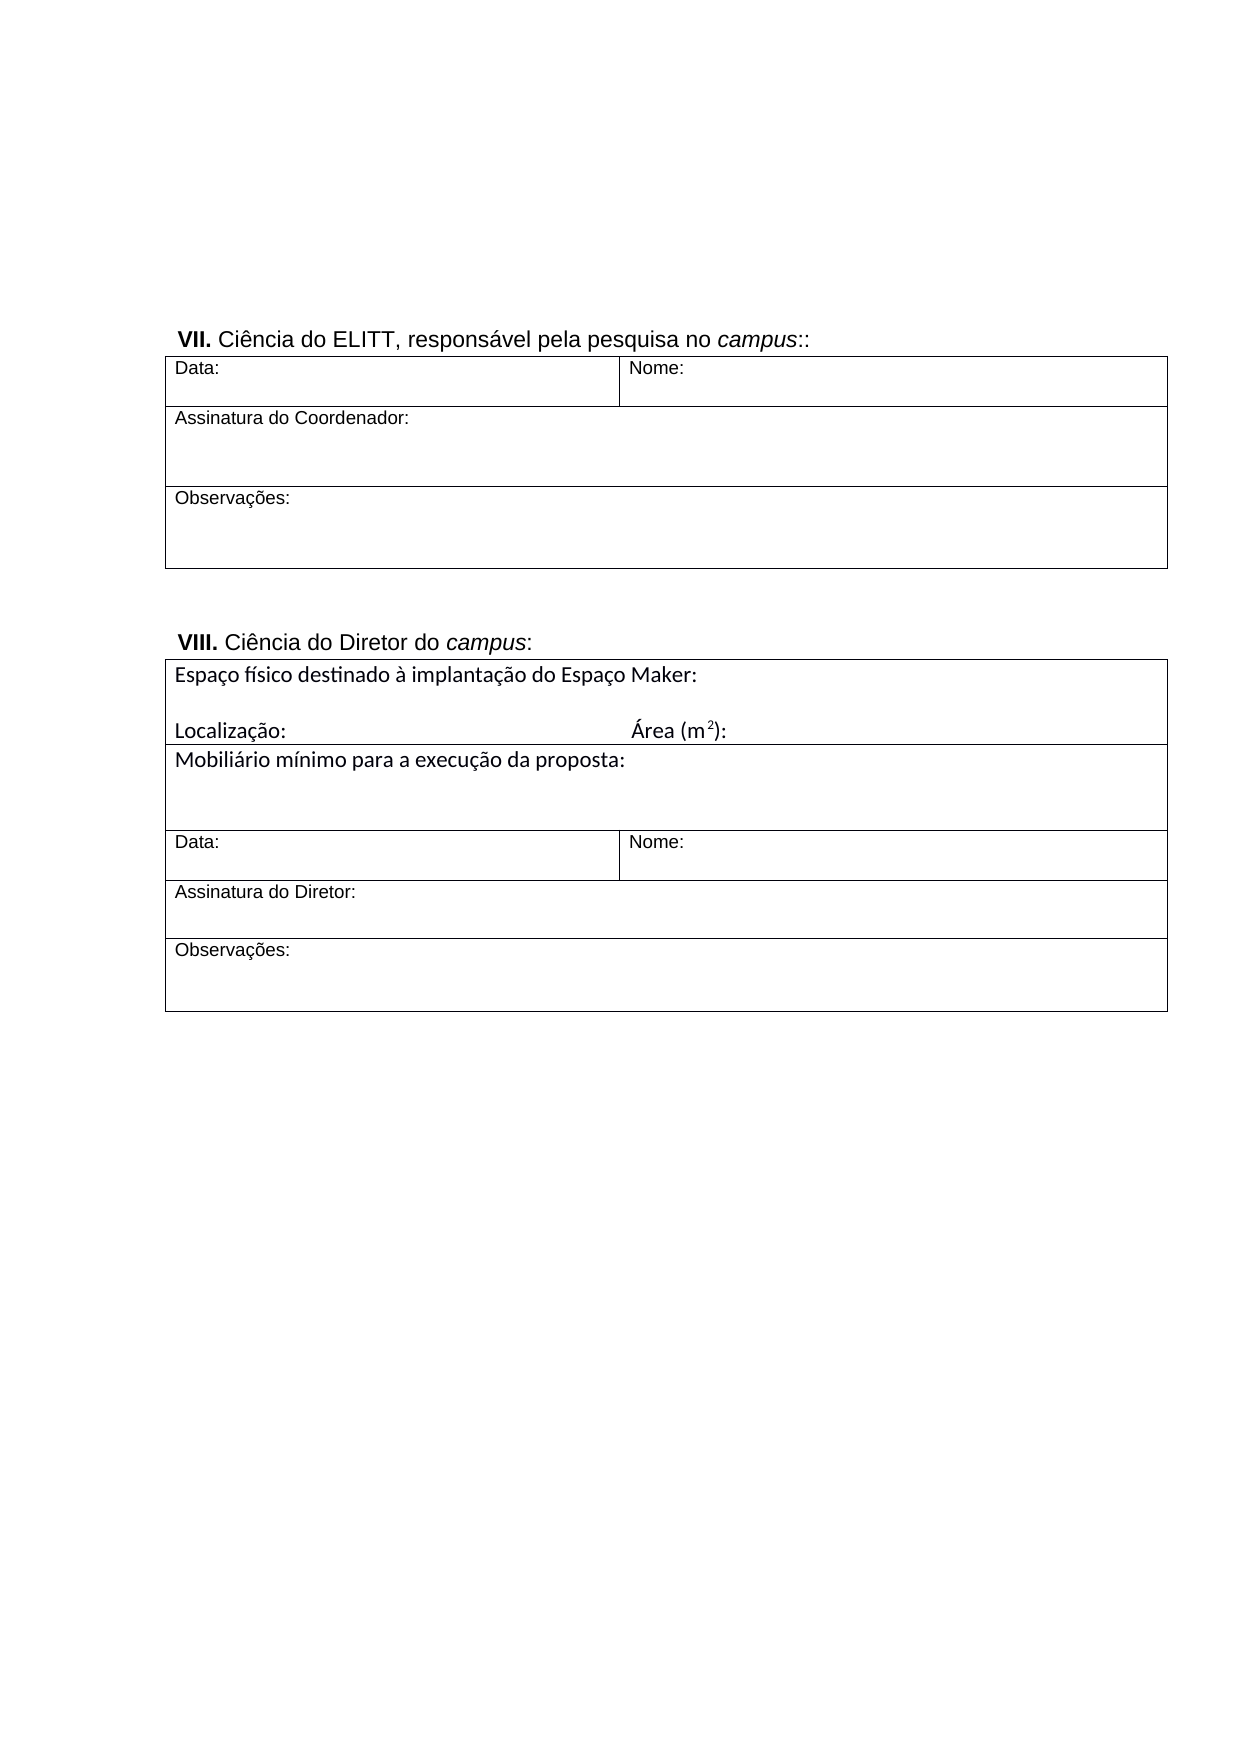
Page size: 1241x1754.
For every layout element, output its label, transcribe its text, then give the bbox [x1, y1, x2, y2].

table_header Data: [166, 357, 619, 406]
table_cell Nome: [620, 831, 1167, 880]
text VIII. Ciência do Diretor do campus: [177, 629, 1152, 655]
table_cell Assinatura do Diretor: [166, 881, 1167, 938]
table_cell Data: [166, 831, 619, 880]
table_cell Observações: [166, 487, 1167, 568]
table_header Espaço físico destinado à implantação do Espaço Maker: Localização: Área (m2): [166, 660, 1167, 744]
text VII. Ciência do ELITT, responsável pela pesquisa no campus:: [177, 326, 1152, 352]
table_header Nome: [620, 357, 1167, 406]
table_cell Mobiliário mínimo para a execução da proposta: [166, 745, 1167, 829]
table_cell Observações: [166, 939, 1167, 1011]
table_cell Assinatura do Coordenador: [166, 407, 1167, 486]
